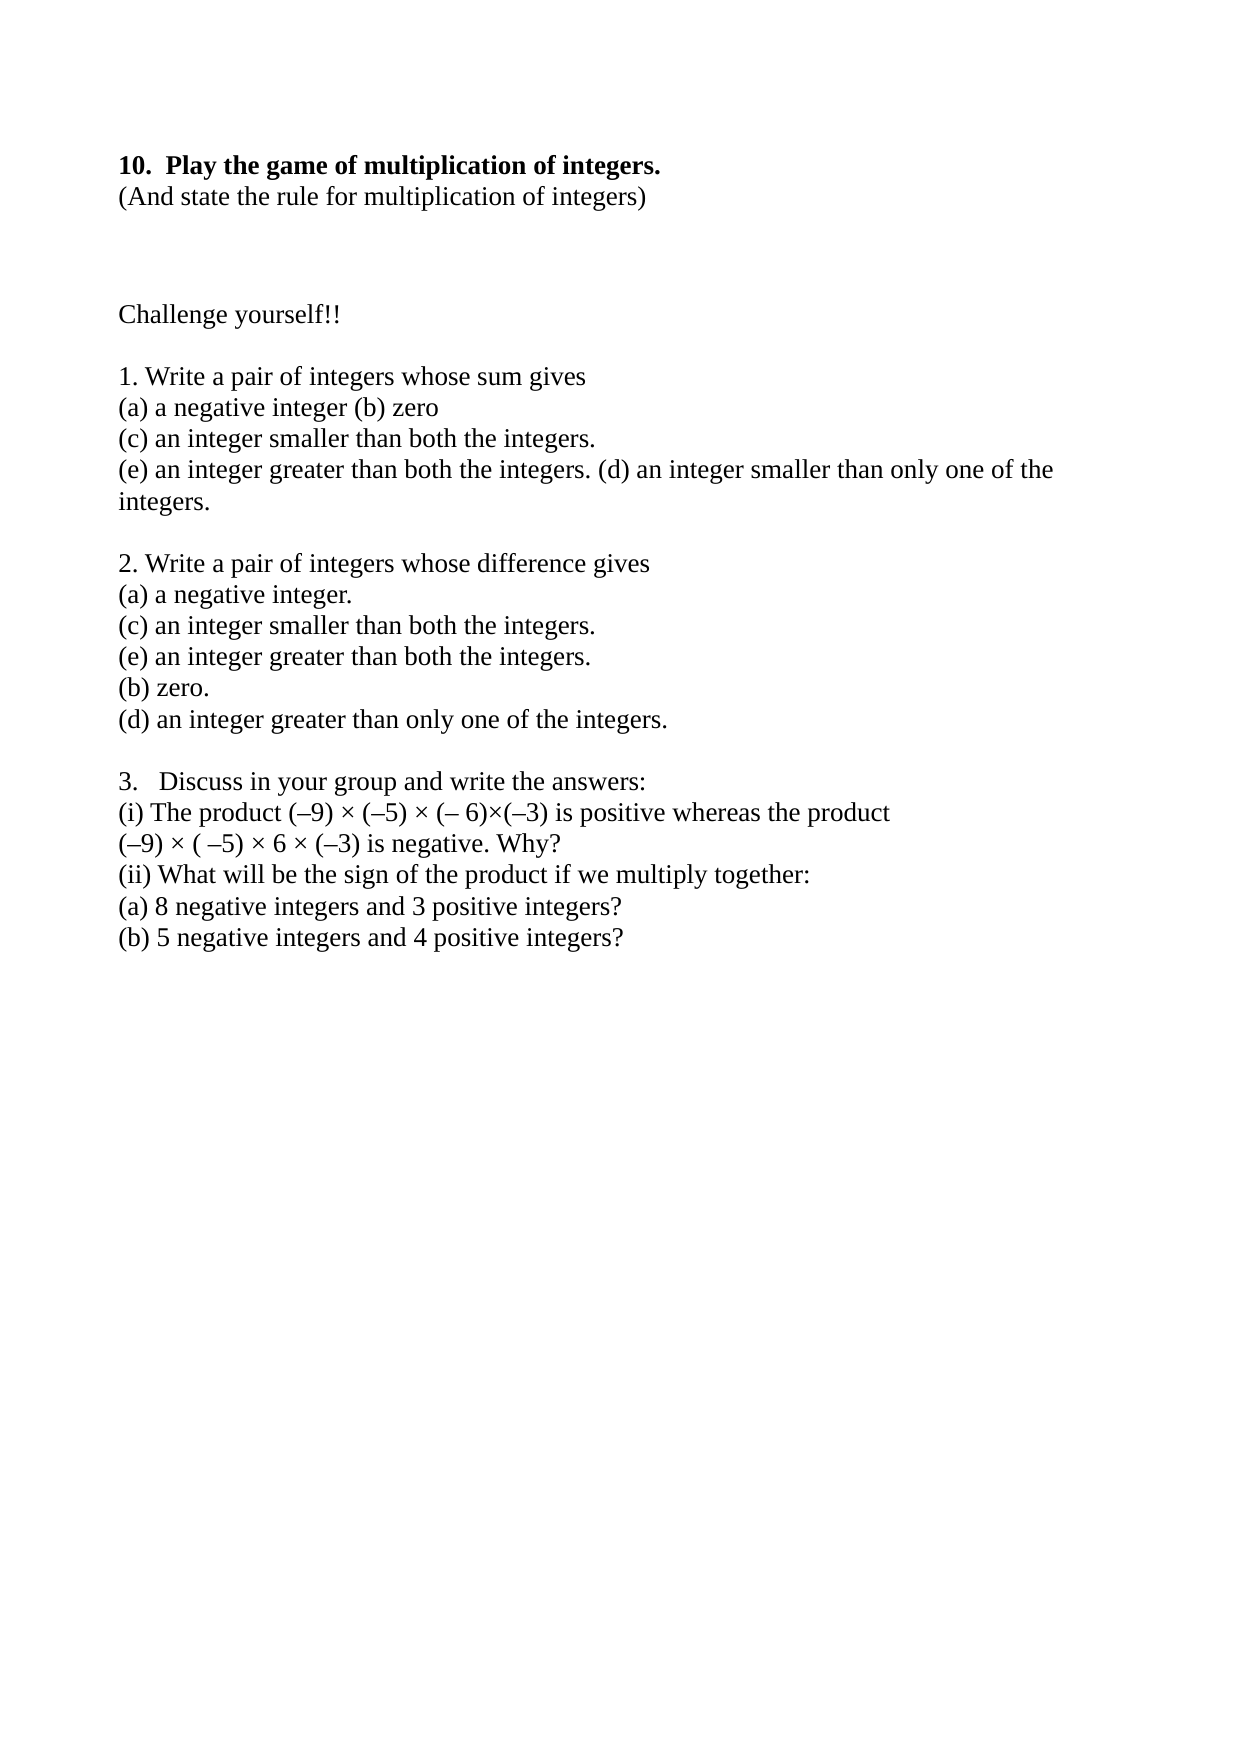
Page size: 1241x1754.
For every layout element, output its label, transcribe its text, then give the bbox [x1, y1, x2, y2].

text (a) a negative integer. [118, 578, 1122, 609]
text (c) an integer smaller than both the integers. [118, 422, 1122, 453]
text 3. Discuss in your group and write the answers: [118, 765, 1122, 796]
text 10. Play the game of multiplication of integers. [118, 149, 1122, 180]
text Challenge yourself!! [118, 298, 1122, 329]
text (–9) × ( –5) × 6 × (–3) is negative. Why? [118, 827, 1122, 858]
text (e) an integer greater than both the integers. [118, 640, 1122, 672]
text (d) an integer greater than only one of the integers. [118, 703, 1122, 734]
text (a) a negative integer (b) zero [118, 391, 1122, 422]
text (b) zero. [118, 672, 1122, 703]
text (ii) What will be the sign of the product if we multiply together: [118, 858, 1122, 889]
text 2. Write a pair of integers whose difference gives [118, 547, 1122, 578]
text (c) an integer smaller than both the integers. [118, 609, 1122, 640]
text (And state the rule for multiplication of integers) [118, 180, 1122, 212]
text (b) 5 negative integers and 4 positive integers? [118, 921, 1122, 952]
text (i) The product (–9) × (–5) × (– 6)×(–3) is positive whereas the product [118, 796, 1122, 827]
text 1. Write a pair of integers whose sum gives [118, 360, 1122, 391]
text (a) 8 negative integers and 3 positive integers? [118, 889, 1122, 921]
text (e) an integer greater than both the integers. (d) an integer smaller than only one of the integers. [118, 453, 1122, 516]
